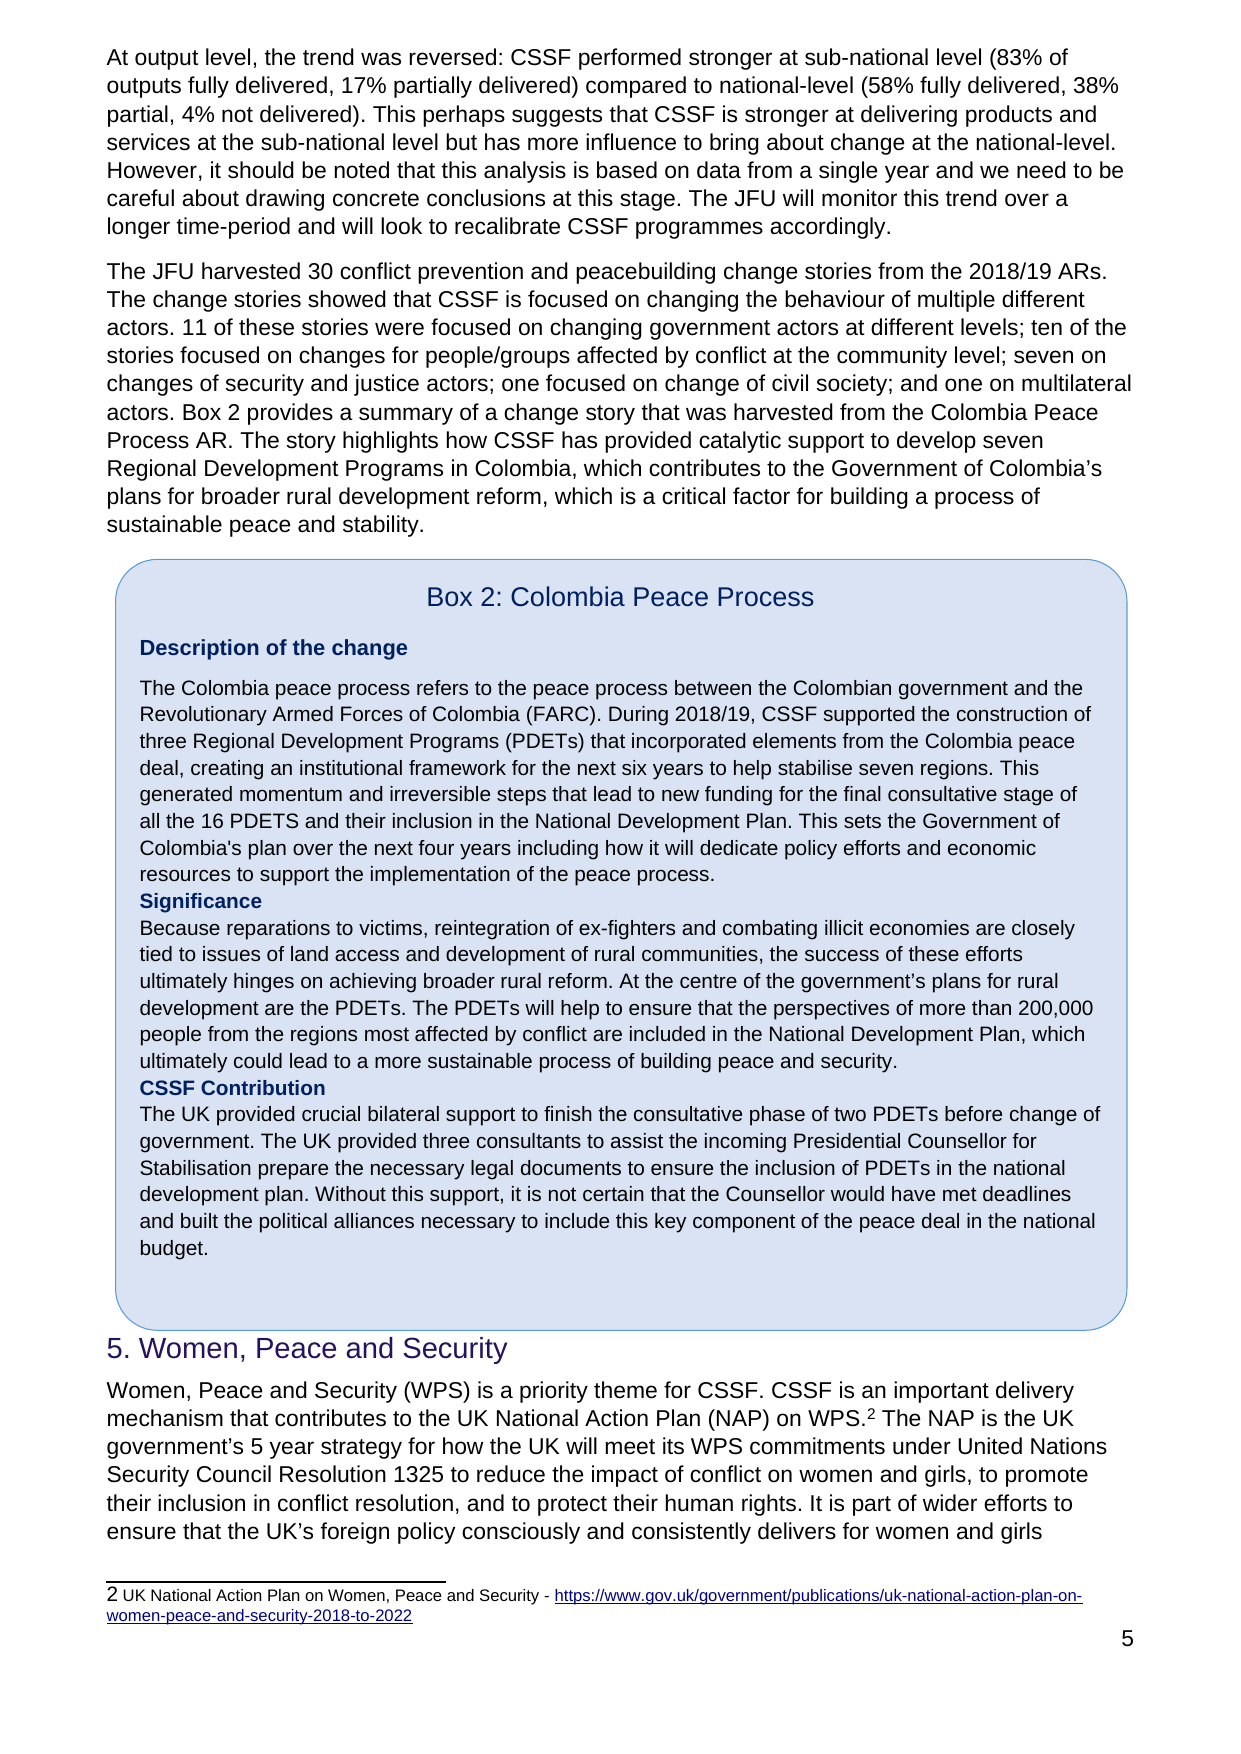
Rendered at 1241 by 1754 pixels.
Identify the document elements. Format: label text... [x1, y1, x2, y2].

text 5. Women, Peace and Security [106, 582, 1134, 1364]
text The JFU harvested 30 conflict prevention and peacebuilding change stories from the 2018/19 ARs. The change stories showed that CSSF is focused on changing the behaviour of multiple different actors. 11 of these stories were focused on changing government actors at different levels; ten of the stories focused on changes for people/groups affected by conflict at the community level; seven on changes of security and justice actors; one focused on change of civil society; and one on multilateral actors. Box 2 provides a summary of a change story that was harvested from the Colombia Peace Process AR. The story highlights how CSSF has provided catalytic support to develop seven Regional Development Programs in Colombia, which contributes to the Government of Colombia’s plans for broader rural development reform, which is a critical factor for building a process of sustainable peace and stability. [106, 258, 1134, 537]
text Women, Peace and Security (WPS) is a priority theme for CSSF. CSSF is an important delivery mechanism that contributes to the UK National Action Plan (NAP) on WPS. The NAP is the UK government’s 5 year strategy for how the UK will meet its WPS commitments under United Nations Security Council Resolution 1325 to reduce the impact of conflict on women and girls, to promote their inclusion in conflict resolution, and to protect their human rights. It is part of wider efforts to ensure that the UK’s foreign policy consciously and consistently delivers for women and girls [106, 1377, 1134, 1544]
text UK National Action Plan on Women, Peace and Security - https://www.gov.uk/government/publications/uk-national-action-plan-on-women-peace-and-security-2018-to-2022 [106, 1582, 1134, 1625]
text At output level, the trend was reversed: CSSF performed stronger at sub-national level (83% of outputs fully delivered, 17% partially delivered) compared to national-level (58% fully delivered, 38% partial, 4% not delivered). This perhaps suggests that CSSF is stronger at delivering products and services at the sub-national level but has more influence to bring about change at the national-level. However, it should be noted that this analysis is based on data from a single year and we need to be careful about drawing concrete conclusions at this stage. The JFU will monitor this trend over a longer time-period and will look to recalibrate CSSF programmes accordingly. [106, 44, 1134, 239]
